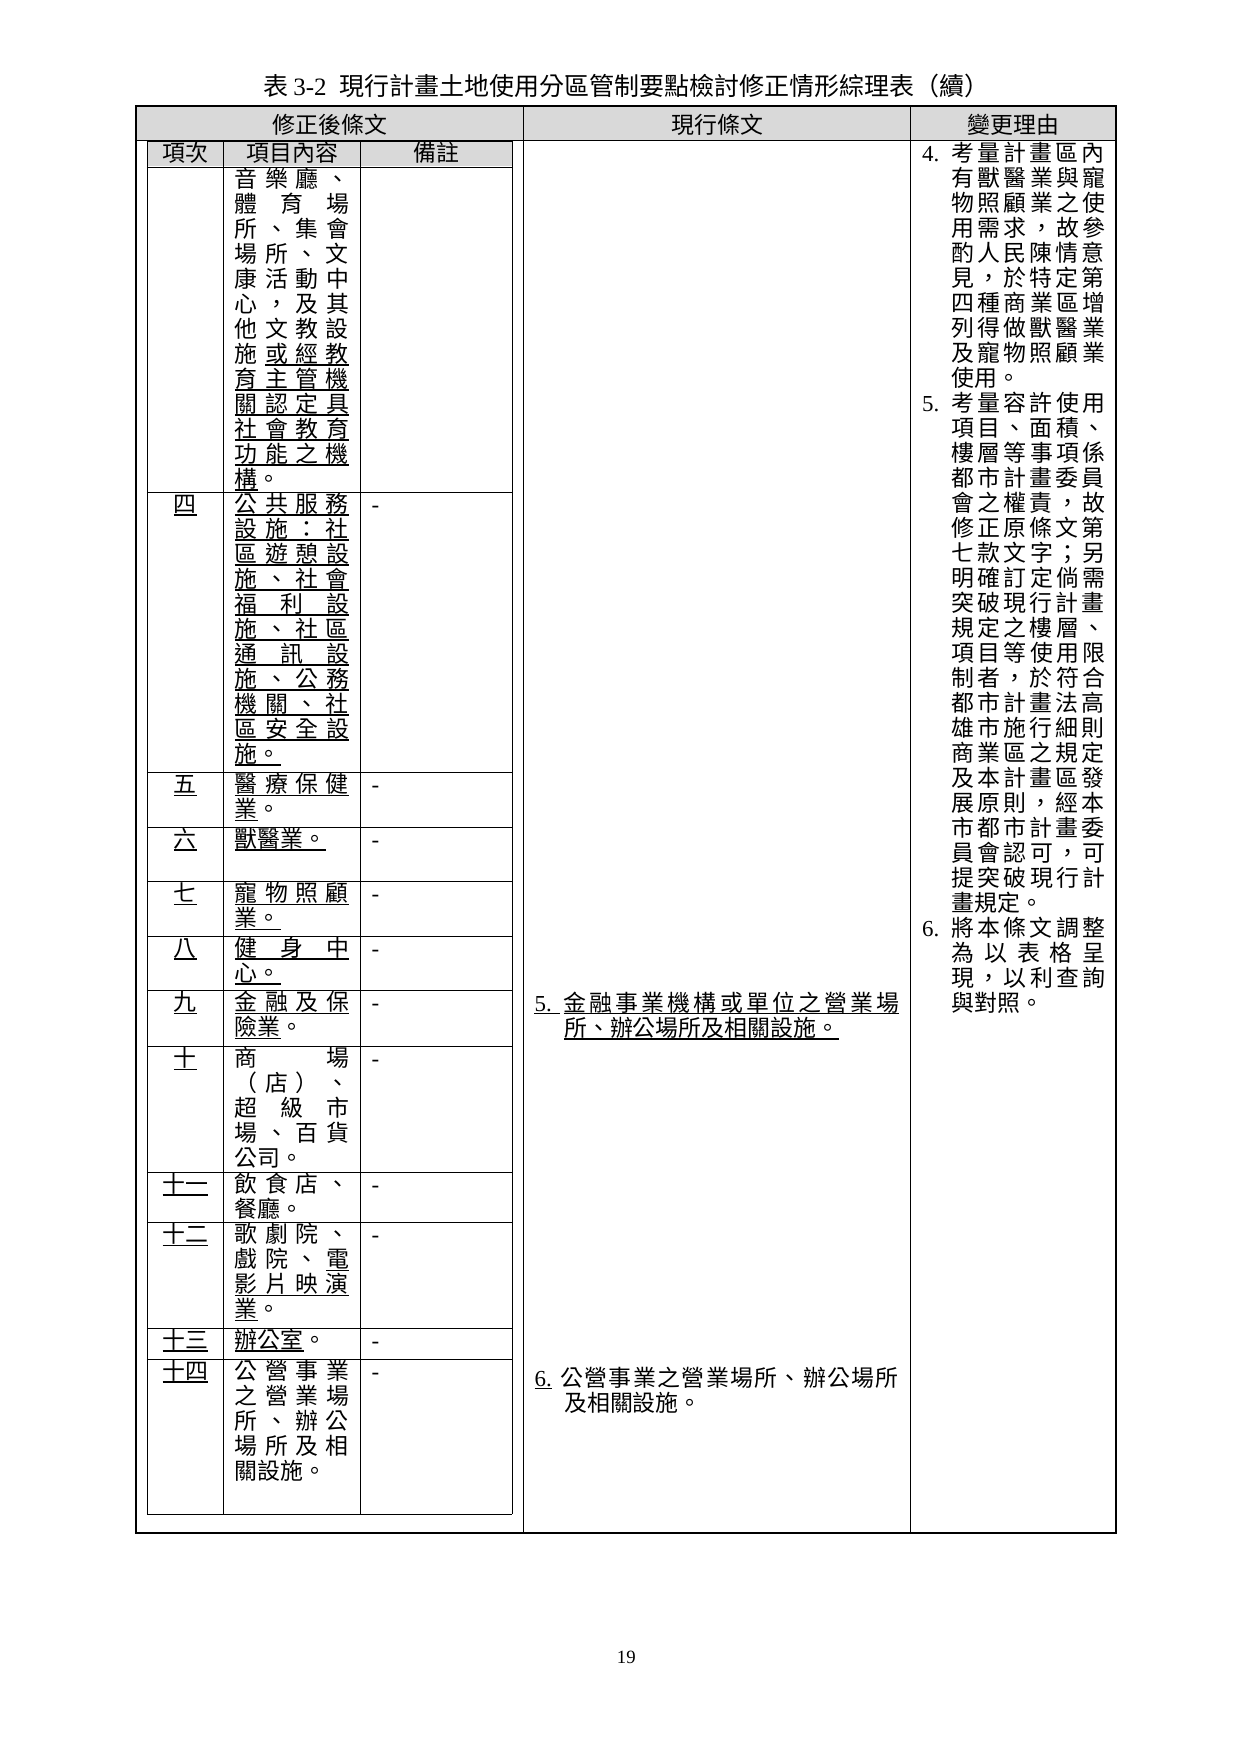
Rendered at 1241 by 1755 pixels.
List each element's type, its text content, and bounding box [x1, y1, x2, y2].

table_cell 四 [148, 493, 223, 772]
table_cell 公共服務設施：社區遊憩設施、社會福利設施、社區通訊設施、公務機關、社區安全設施。 [224, 493, 360, 772]
table_cell 六 [148, 828, 223, 881]
table_cell - [361, 937, 512, 990]
table_header 備註 [361, 142, 512, 166]
table_cell 辦公室。 [224, 1329, 360, 1359]
table_header 現行條文 [524, 107, 910, 140]
table_cell 十 [148, 1047, 223, 1172]
table_cell 七 [148, 882, 223, 936]
table_cell 金融及保險業。 [224, 991, 360, 1046]
table_header 變更理由 [911, 107, 1115, 140]
table_cell - [361, 1047, 512, 1172]
table_cell - [361, 773, 512, 827]
table_cell 5. 金融事業機構或單位之營業場所、辦公場所及相關設施。 6. 公營事業之營業場所、辦公場所及相關設施。 [524, 141, 910, 1532]
table_cell - [361, 1223, 512, 1327]
table_header 項次 [148, 142, 223, 166]
table_cell 音樂廳、體育場所、集會場所、文康活動中心，及其他文教設施或經教育主管機關認定具社會教育功能之機構。 [224, 168, 360, 492]
table_cell 公營事業之營業場所、辦公場所及相關設施。 [224, 1360, 360, 1514]
table_cell 飲食店、餐廳。 [224, 1173, 360, 1222]
table_cell 4. 考量計畫區內有獸醫業與寵物照顧業之使用需求，故參酌人民陳情意見，於特定第四種商業區增列得做獸醫業及寵物照顧業使用。 5. 考量容許使用項目、面積、樓層等事項係都市計畫委員會之權責，故修正原條文第七款文字；另明確訂定倘需突破現行計畫規定之樓層、項目等使用限制者，於符合都市計畫法高雄市施行細則商業區之規定及本計畫區發展原則，經本市都市計畫委員會認可，可提突破現行計畫規定。 6. 將本條文調整為以表格呈現，以利查詢與對照。 [911, 141, 1115, 1532]
table_cell 醫療保健業。 [224, 773, 360, 827]
table_cell 十二 [148, 1223, 223, 1327]
table_cell 商場（店）、超級市場、百貨公司。 [224, 1047, 360, 1172]
text 表3-2 現行計畫土地使用分區管制要點檢討修正情形綜理表（續） [136, 74, 1116, 101]
table_cell 健身中心。 [224, 937, 360, 990]
table_cell - [361, 828, 512, 881]
table_cell - [361, 1329, 512, 1359]
table_cell - [361, 1173, 512, 1222]
table_cell [361, 168, 512, 492]
table_cell - [361, 991, 512, 1046]
table_cell [148, 168, 223, 492]
table_cell 歌劇院、戲院、電影片映演業。 [224, 1223, 360, 1327]
table_header 修正後條文 [137, 107, 523, 140]
table_cell - [361, 882, 512, 936]
table_cell - [361, 493, 512, 772]
table_cell 十一 [148, 1173, 223, 1222]
table_cell - [361, 1360, 512, 1514]
table_cell 寵物照顧業。 [224, 882, 360, 936]
table_cell 十三 [148, 1329, 223, 1359]
table_cell [137, 141, 523, 1532]
table_header 項目內容 [224, 142, 360, 166]
table_cell 九 [148, 991, 223, 1046]
table_cell 獸醫業。 [224, 828, 360, 881]
table_cell 五 [148, 773, 223, 827]
table_cell 八 [148, 937, 223, 990]
table_cell 十四 [148, 1360, 223, 1514]
